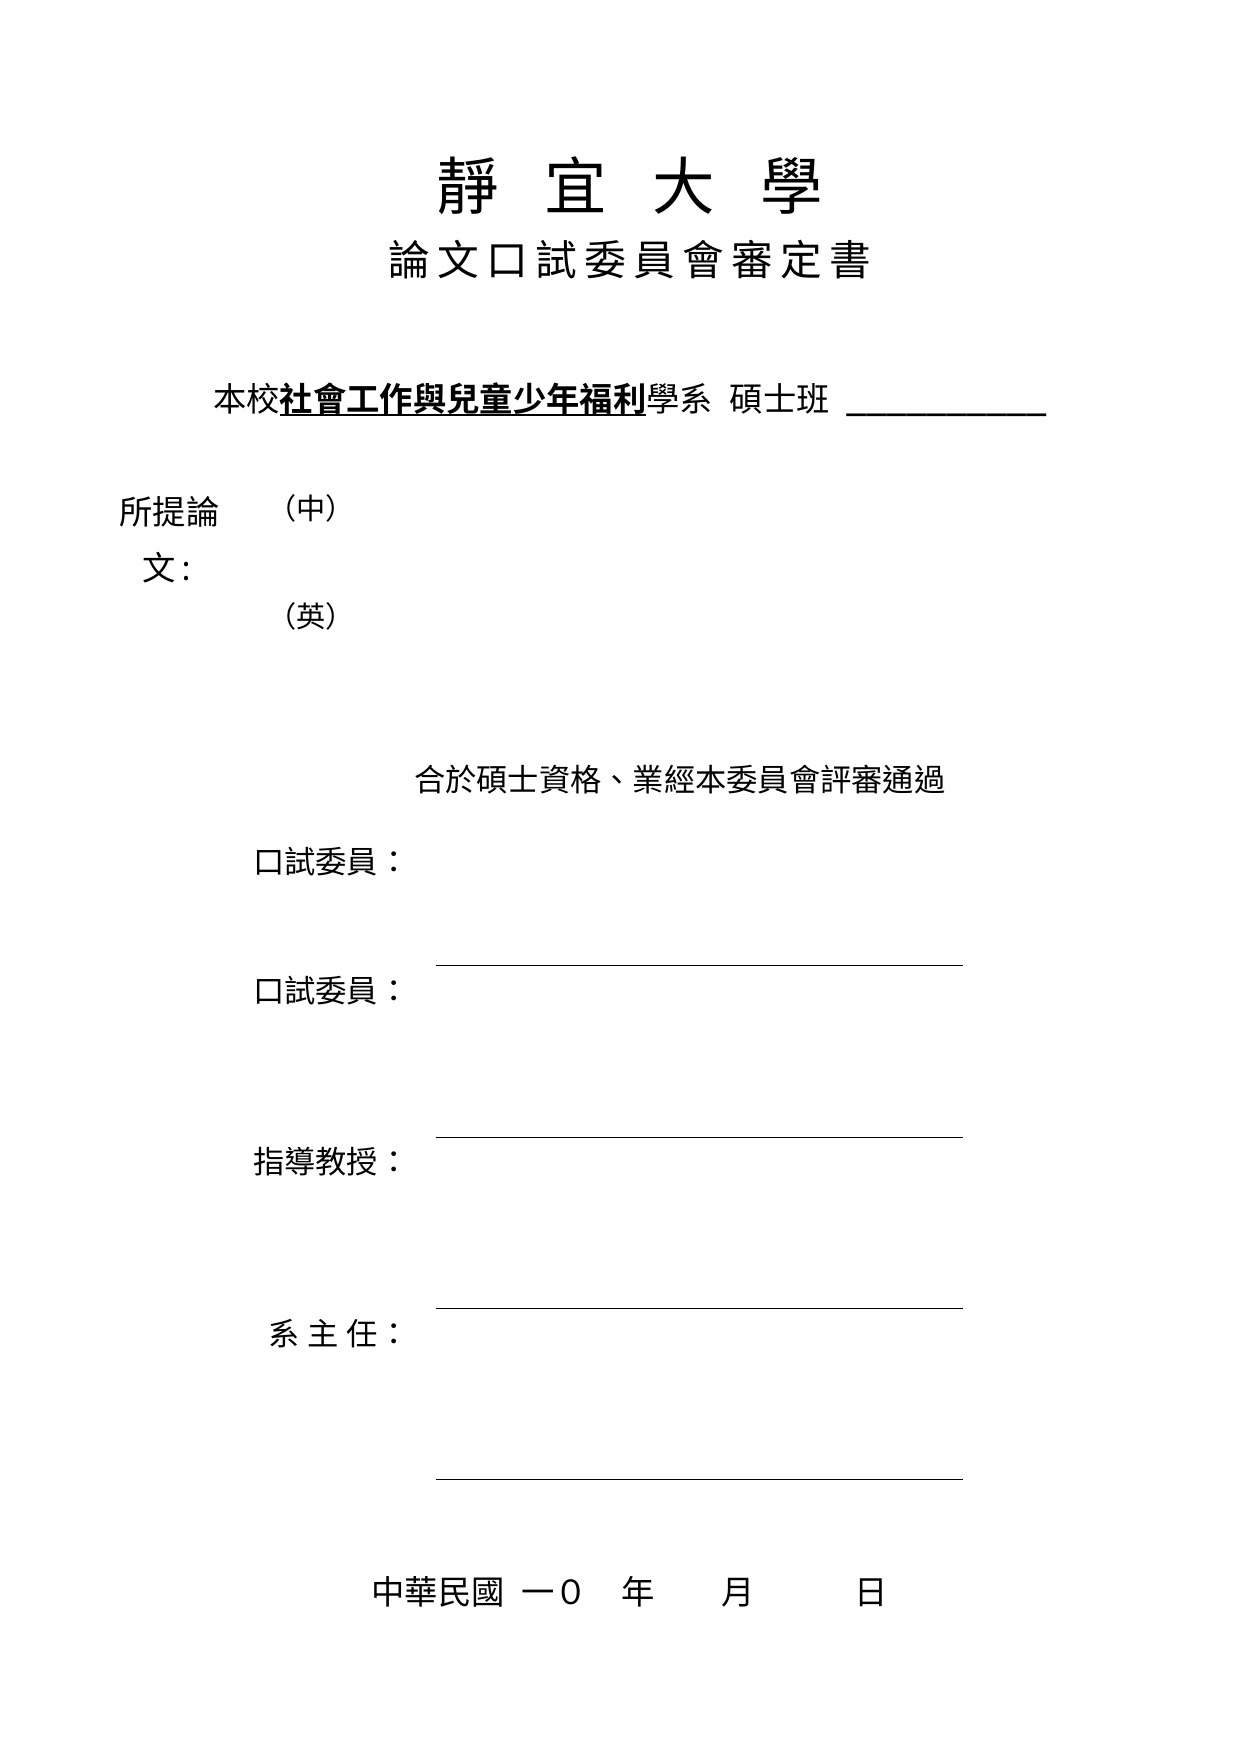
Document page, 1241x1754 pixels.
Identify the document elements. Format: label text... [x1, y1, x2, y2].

table_cell 口試委員： [83, 965, 436, 1012]
table_cell [963, 1137, 1176, 1183]
table_cell [436, 1309, 962, 1354]
table_cell [436, 1183, 962, 1308]
table_cell [83, 645, 1176, 758]
table_cell [963, 965, 1176, 1012]
table_cell [83, 594, 256, 645]
table_cell [963, 882, 1176, 965]
table_cell 所提論文: [83, 486, 256, 594]
table_cell [436, 1138, 962, 1183]
table_cell [436, 1354, 962, 1479]
table_cell 本校社會工作與兒童少年福利學系 碩士班 __________ [83, 373, 1176, 421]
table_cell [366, 486, 1176, 594]
table_cell [436, 966, 962, 1012]
table_cell 靜 宜 大 學 論文口試委員會審定書 [83, 137, 1176, 288]
table_cell 中華民國 一０ 年 月 日 [83, 1479, 1176, 1628]
table_cell （英） [256, 594, 366, 645]
table_cell [963, 1308, 1176, 1354]
table_cell [83, 421, 1176, 486]
table_cell [83, 1012, 436, 1137]
table_cell [366, 594, 1176, 645]
table_cell [436, 1012, 962, 1137]
table_cell 指導教授： [83, 1137, 436, 1183]
table_cell [963, 1012, 1176, 1137]
table_cell [83, 882, 436, 965]
table_cell [963, 837, 1176, 882]
table_cell 合於碩士資格、業經本委員會評審通過 [83, 758, 1176, 837]
table_header [83, 47, 1176, 137]
table_cell [436, 837, 962, 882]
table_cell [436, 882, 962, 965]
table_cell （中） [256, 486, 366, 594]
table_cell 系主任： [83, 1308, 436, 1354]
table_cell [83, 1354, 436, 1479]
table_cell [963, 1183, 1176, 1308]
table_cell [83, 288, 1176, 373]
table_cell [83, 1183, 436, 1308]
table_cell 口試委員： [83, 837, 436, 882]
table_cell [963, 1354, 1176, 1479]
